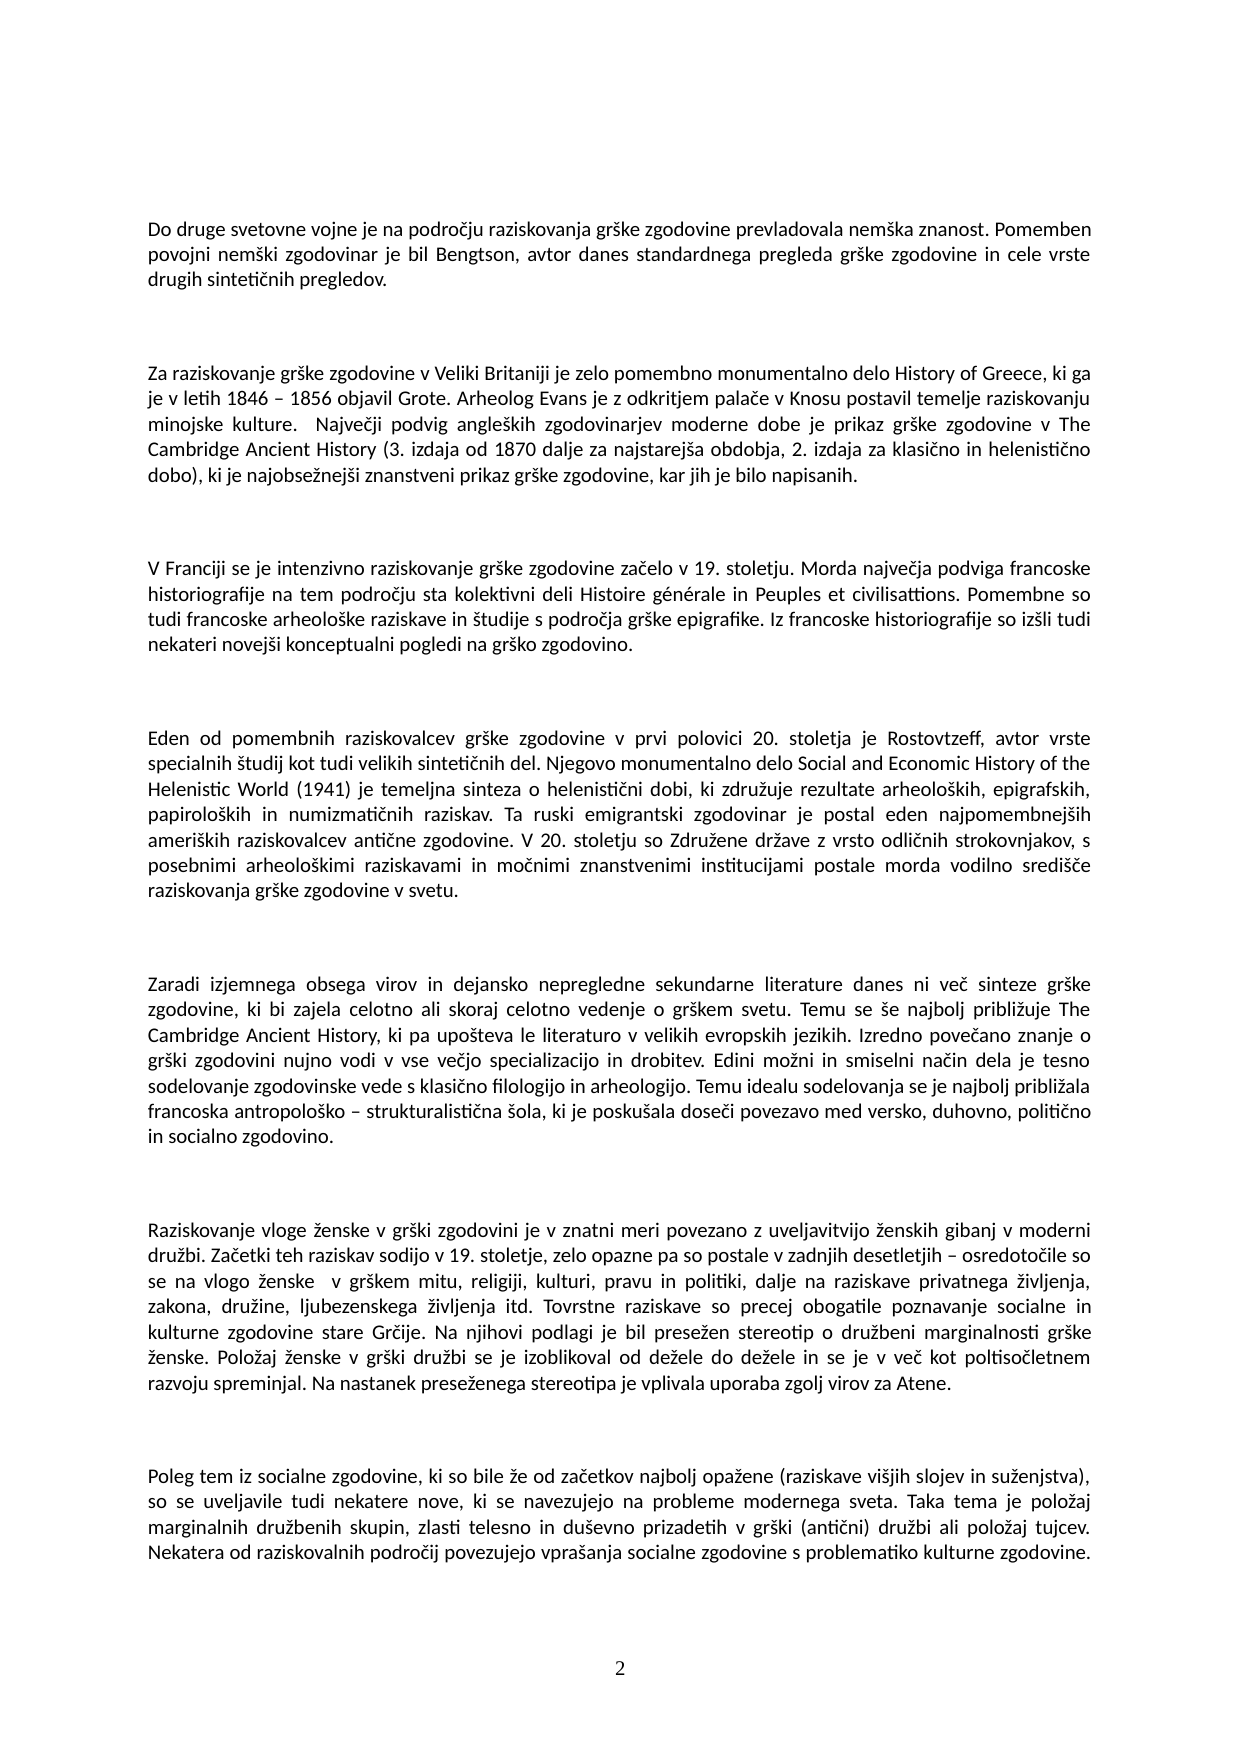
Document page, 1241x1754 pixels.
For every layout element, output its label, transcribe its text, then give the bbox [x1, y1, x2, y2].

text Za raziskovanje grške zgodovine v Veliki Britaniji je zelo pomembno monumentalno delo History of Greece, ki ga je v letih 1846 – 1856 objavil Grote. Arheolog Evans je z odkritjem palače v Knosu postavil temelje raziskovanju minojske kulture. Največji podvig angleških zgodovinarjev moderne dobe je prikaz grške zgodovine v The Cambridge Ancient History (3. izdaja od 1870 dalje za najstarejša obdobja, 2. izdaja za klasično in helenistično dobo), ki je najobsežnejši znanstveni prikaz grške zgodovine, kar jih je bilo napisanih. [148, 360, 1093, 487]
text V Franciji se je intenzivno raziskovanje grške zgodovine začelo v 19. stoletju. Morda največja podviga francoske historiografije na tem področju sta kolektivni deli Histoire générale in Peuples et civilisattions. Pomembne so tudi francoske arheološke raziskave in študije s področja grške epigrafike. Iz francoske historiografije so izšli tudi nekateri novejši konceptualni pogledi na grško zgodovino. [148, 555, 1093, 657]
text Raziskovanje vloge ženske v grški zgodovini je v znatni meri povezano z uveljavitvijo ženskih gibanj v moderni družbi. Začetki teh raziskav sodijo v 19. stoletje, zelo opazne pa so postale v zadnjih desetletjih – osredotočile so se na vlogo ženske v grškem mitu, religiji, kulturi, pravu in politiki, dalje na raziskave privatnega življenja, zakona, družine, ljubezenskega življenja itd. Tovrstne raziskave so precej obogatile poznavanje socialne in kulturne zgodovine stare Grčije. Na njihovi podlagi je bil presežen stereotip o družbeni marginalnosti grške ženske. Položaj ženske v grški družbi se je izoblikoval od dežele do dežele in se je v več kot poltisočletnem razvoju spreminjal. Na nastanek preseženega stereotipa je vplivala uporaba zgolj virov za Atene. [148, 1217, 1093, 1395]
text Eden od pomembnih raziskovalcev grške zgodovine v prvi polovici 20. stoletja je Rostovtzeff, avtor vrste specialnih študij kot tudi velikih sintetičnih del. Njegovo monumentalno delo Social and Economic History of the Helenistic World (1941) je temeljna sinteza o helenistični dobi, ki združuje rezultate arheoloških, epigrafskih, papiroloških in numizmatičnih raziskav. Ta ruski emigrantski zgodovinar je postal eden najpomembnejših ameriških raziskovalcev antične zgodovine. V 20. stoletju so Združene države z vrsto odličnih strokovnjakov, s posebnimi arheološkimi raziskavami in močnimi znanstvenimi institucijami postale morda vodilno središče raziskovanja grške zgodovine v svetu. [148, 725, 1093, 903]
text Zaradi izjemnega obsega virov in dejansko nepregledne sekundarne literature danes ni več sinteze grške zgodovine, ki bi zajela celotno ali skoraj celotno vedenje o grškem svetu. Temu se še najbolj približuje The Cambridge Ancient History, ki pa upošteva le literaturo v velikih evropskih jezikih. Izredno povečano znanje o grški zgodovini nujno vodi v vse večjo specializacijo in drobitev. Edini možni in smiselni način dela je tesno sodelovanje zgodovinske vede s klasično filologijo in arheologijo. Temu idealu sodelovanja se je najbolj približala francoska antropološko – strukturalistična šola, ki je poskušala doseči povezavo med versko, duhovno, politično in socialno zgodovino. [148, 971, 1093, 1149]
text Poleg tem iz socialne zgodovine, ki so bile že od začetkov najbolj opažene (raziskave višjih slojev in suženjstva), so se uveljavile tudi nekatere nove, ki se navezujejo na probleme modernega sveta. Taka tema je položaj marginalnih družbenih skupin, zlasti telesno in duševno prizadetih v grški (antični) družbi ali položaj tujcev. Nekatera od raziskovalnih področij povezujejo vprašanja socialne zgodovine s problematiko kulturne zgodovine. [148, 1463, 1093, 1565]
text Do druge svetovne vojne je na področju raziskovanja grške zgodovine prevladovala nemška znanost. Pomemben povojni nemški zgodovinar je bil Bengtson, avtor danes standardnega pregleda grške zgodovine in cele vrste drugih sintetičnih pregledov. [148, 216, 1093, 292]
